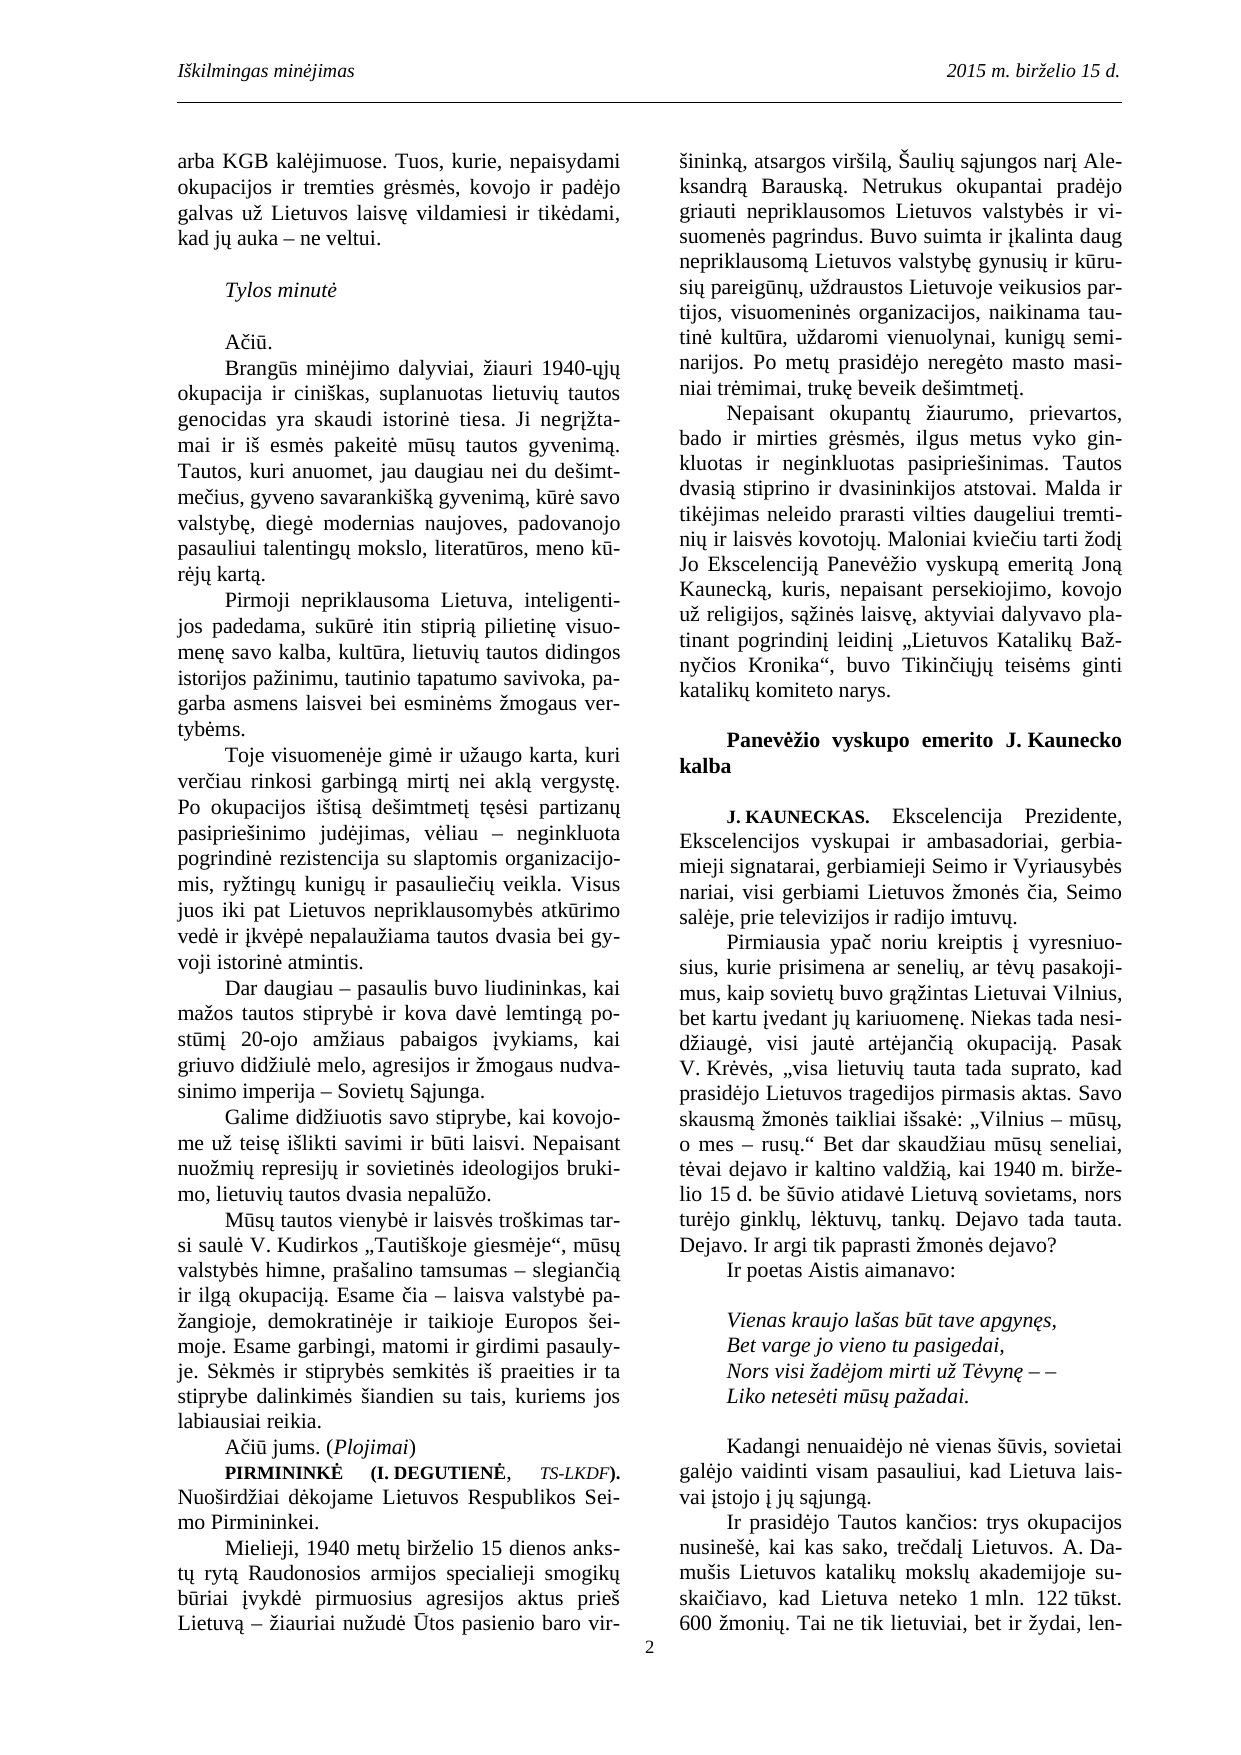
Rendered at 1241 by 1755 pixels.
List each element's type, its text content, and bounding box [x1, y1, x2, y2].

text Pir­mo­ji ne­pri­klau­so­ma Lie­tu­va, in­te­li­gen­ti­jos pa­de­da­ma, su­kū­rė itin stip­rią pi­lie­ti­nę vi­suo­me­nę sa­vo kal­ba, kul­tū­ra, lie­tu­vių tau­tos di­din­gos is­to­ri­jos pa­ži­ni­mu, tau­ti­nio ta­pa­tu­mo sa­vi­vo­ka, pa­gar­ba as­mens lais­vei bei es­mi­nėms žmo­gaus ver­ty­bėms. [177, 587, 620, 742]
text ši­nin­ką, at­sar­gos vir­ši­lą, Šau­lių są­jun­gos na­rį Ale­k­­­san­drą Ba­raus­ką. Ne­tru­kus oku­pan­tai pra­dė­jo griau­ti ne­pri­klau­so­mos Lie­tu­vos vals­ty­bės ir vi­suo­me­nės pa­grin­dus. Bu­vo su­im­ta ir įka­lin­ta daug ne­pri­klau­so­mą Lie­tu­vos vals­ty­bę gy­nu­sių ir kū­ru­sių pa­rei­gū­nų, už­draus­tos Lie­tu­vo­je vei­ku­sios par­ti­jos, vi­suo­me­ni­nės or­ga­ni­za­ci­jos, nai­ki­na­ma tau­ti­nė kul­tū­ra, už­da­ro­mi vie­nuo­ly­nai, ku­ni­gų se­mi­na­ri­jos. Po me­tų pra­si­dė­jo ne­re­gė­to mas­to ma­si­niai trė­mi­mai, tru­kę be­veik de­šimt­me­tį. [679, 148, 1122, 400]
text To­je vi­suo­me­nė­je gi­mė ir už­au­go kar­ta, ku­ri ver­čiau rin­ko­si gar­bin­gą mir­tį nei ak­lą ver­gys­tę. Po oku­pa­ci­jos iš­ti­są de­šimt­me­tį tę­sė­si par­ti­za­nų pa­si­prie­ši­ni­mo ju­dė­ji­mas, vė­liau – ne­gin­kluo­ta po­­grin­di­nė re­zis­ten­ci­ja su slap­to­mis or­ga­ni­za­ci­jo­mis, ryž­tin­gų ku­ni­gų ir pa­sau­lie­čių veik­la. Vi­sus juos iki pat Lie­tu­vos ne­pri­klau­so­my­bės at­kū­ri­mo ve­dė ir įkvė­pė ne­pa­lau­žia­ma tau­tos dva­sia bei gy­vo­ji is­to­ri­nė at­min­tis. [177, 742, 620, 974]
text Li­ko ne­te­sė­ti mū­sų pa­ža­dai. [679, 1383, 1122, 1408]
text Bet var­ge jo vie­no tu pa­si­ge­dai, [679, 1332, 1122, 1358]
text PIRMININKĖ (I. DEGUTIENĖ, TS-LKDF). Nuo­šir­džiai dė­ko­ja­me Lie­tu­vos Res­pub­li­kos Sei­mo Pir­mi­nin­kei. [177, 1459, 620, 1534]
text Ačiū jums. (Plo­ji­mai) [177, 1434, 620, 1459]
text Dar dau­giau – pa­sau­lis bu­vo liu­di­nin­kas, kai ma­žos tau­tos stip­ry­bė ir ko­va da­vė lem­tin­gą po­stū­mį 20-ojo am­žiaus pa­bai­gos įvy­kiams, kai griu­vo di­džiu­lė me­lo, ag­re­si­jos ir žmo­gaus nu­dva­si­ni­mo im­pe­ri­ja – So­vie­tų Są­jun­ga. [177, 974, 620, 1103]
text Mie­lie­ji, 1940 me­tų bir­že­lio 15 die­nos anks­tų ry­tą Rau­do­no­sios ar­mi­jos spe­cia­lie­ji smo­gi­kų bū­riai įvyk­dė pir­muo­sius ag­re­si­jos ak­tus prieš Lie­tu­vą – žiau­riai nu­žu­dė Ūtos pa­sie­nio ba­ro vir­ [177, 1534, 620, 1635]
text Vie­nas krau­jo la­šas būt ta­ve ap­gy­nęs, [679, 1307, 1122, 1332]
text Mū­sų tau­tos vie­ny­bė ir lais­vės troš­ki­mas tar­si sau­lė V. Ku­dir­kos „Tau­tiš­ko­je gies­mė­je“, mū­sų vals­ty­bės him­ne, pra­ša­li­no tam­su­mas – sle­gian­čią ir il­gą oku­pa­ci­ją. Esa­me čia – lais­va vals­ty­bė pa­žan­gio­je, de­mo­kra­tinėje ir tai­kio­je Eu­ro­pos šei­mo­je. Esa­me gar­bin­gi, ma­to­mi ir gir­di­mi pa­sau­ly­je. Sėk­mės ir stip­ry­bės sem­ki­tės iš pra­ei­ties ir ta stip­ry­be da­lin­ki­mės šian­dien su tais, ku­riems jos la­biau­siai rei­kia. [177, 1207, 620, 1434]
text J. KAUNECKAS. Eks­ce­len­ci­ja Pre­zi­den­te, Ek­s­ce­len­ci­jos vys­ku­pai ir am­ba­sa­do­riai, ger­bia­mie­ji sig­na­ta­rai, ger­bia­mie­ji Sei­mo ir Vy­riau­sy­bės na­riai, vi­si ger­bia­mi Lie­tu­vos žmo­nės čia, Sei­mo sa­lė­je, prie te­le­vi­zi­jos ir ra­di­jo im­tu­vų. [679, 803, 1122, 929]
text Ačiū. [177, 328, 620, 354]
text ar­ba KGB ka­lė­ji­muo­se. Tuos, ku­rie, ne­pai­sy­da­mi oku­pa­ci­jos ir trem­ties grės­mės, ko­vo­jo ir pa­dė­jo gal­vas už Lie­tu­vos lais­vę vil­da­mie­si ir ti­kė­da­mi, kad jų au­ka – ne vel­tui. [177, 148, 620, 251]
text Pir­miau­sia ypač no­riu kreip­tis į vy­res­niuo­sius, ku­rie pri­si­me­na ar se­ne­lių, ar tė­vų pa­sa­ko­ji­mus, kaip so­vie­tų bu­vo grą­žin­tas Lie­tu­vai Vil­nius, bet kar­tu įve­dant jų ka­riuo­me­nę. Nie­kas ta­da ne­si­džiau­gė, vi­si jau­tė ar­tė­jan­čią oku­pa­ci­ją. Pa­sak V. Krė­vės, „vi­sa lie­tu­vių tau­ta ta­da su­pra­to, kad pra­si­dė­jo Lie­tu­vos tra­ge­di­jos pir­ma­sis ak­tas. Sa­vo skaus­mą žmo­nės taik­liai iš­sa­kė: „Vil­nius – mū­sų, o mes – ru­sų.“ Bet dar skau­džiau mū­sų se­ne­liai, tė­vai de­ja­vo ir kal­ti­no val­džią, kai 1940 m. bir­že­lio 15 d. be šū­vio ati­da­vė Lie­tu­vą so­vie­tams, nors tu­rė­jo gin­klų, lėk­tu­vų, tan­kų. De­ja­vo ta­da tau­ta. De­ja­vo. Ir ar­gi tik pa­pras­ti žmo­nės de­ja­vo? [679, 929, 1122, 1257]
text Ka­dan­gi ne­nu­ai­dė­jo nė vie­nas šū­vis, so­vie­tai ga­lė­jo vai­din­ti vi­sam pa­sau­liui, kad Lie­tu­va lais­vai įsto­jo į jų są­jun­gą. [679, 1433, 1122, 1509]
text Ga­li­me di­džiuo­tis sa­vo stip­ry­be, kai ko­vo­jo­me už tei­sę iš­lik­ti sa­vi­mi ir bū­ti lais­vi. Ne­pai­sant nuož­mių rep­re­si­jų ir so­vie­ti­nės ide­o­lo­gi­jos bru­ki­mo, lie­tu­vių tau­tos dva­sia ne­pa­lū­žo. [177, 1103, 620, 1207]
text Bran­gūs mi­nė­ji­mo da­ly­viai, žiau­ri 1940-ųjų oku­pa­ci­ja ir ci­niš­kas, su­pla­nuo­tas lie­tu­vių tau­tos ge­no­ci­das yra skau­di is­to­ri­nė tie­sa. Ji ne­grįž­ta­mai ir iš es­mės pa­kei­tė mū­sų tau­tos gy­ve­ni­mą. Tau­tos, ku­ri anuo­met, jau dau­giau nei du de­šimt­me­čius, gy­ve­no sa­va­ran­kiš­ką gy­ve­ni­mą, kū­rė sa­vo vals­ty­bę, die­gė mo­der­nias nau­jo­ves, pa­do­va­no­jo pa­sau­liui ta­len­tin­gų moks­lo, li­te­ra­tū­ros, me­no kū­rė­jų kar­tą. [177, 354, 620, 587]
text Ty­los mi­nu­tė [177, 277, 620, 303]
text Ne­pai­sant oku­pan­tų žiau­ru­mo, prie­var­tos, ba­do ir mir­ties grės­mės, il­gus me­tus vy­ko gin­kluo­tas ir ne­gin­kluo­tas pa­si­prie­ši­ni­mas. Tau­tos dva­sią stip­ri­no ir dva­si­nin­ki­jos at­sto­vai. Mal­da ir ti­kė­ji­mas ne­lei­do pra­ras­ti vil­ties dau­ge­liui trem­ti­nių ir lais­vės ko­vo­to­jų. Ma­lo­niai kvie­čiu tar­ti žo­dį Jo Eks­ce­len­ci­ją Pa­ne­vė­žio vys­ku­pą eme­ri­tą Jo­ną Kau­nec­ką, ku­ris, ne­pai­sant per­se­kio­ji­mo, ko­vo­jo už re­li­gi­jos, są­ži­nės lais­vę, ak­ty­viai da­ly­va­vo pla­ti­nant po­grin­di­nį lei­di­nį „Lie­tu­vos Ka­ta­li­kų Baž­ny­čios Kro­ni­ka“, bu­vo Ti­kin­čių­jų tei­sėms gin­ti ka­ta­li­kų ko­mi­te­to na­rys. [679, 400, 1122, 702]
text Nors vi­si ža­dė­jom mir­ti už Tė­vy­nę – – [679, 1358, 1122, 1383]
text Ir pra­si­dė­jo Tau­tos kan­čios: trys oku­pa­ci­jos nu­si­ne­šė, kai kas sa­ko, treč­da­lį Lie­tu­vos. A. Da­mu­šis Lie­tu­vos ka­ta­li­kų moks­lų aka­de­mi­jo­je su­skai­čia­vo, kad Lie­tu­va ne­te­ko 1 mln. 122 tūkst. 600 žmo­nių. Tai ne tik lie­tu­viai, bet ir žy­dai, len­ [679, 1509, 1122, 1635]
text Pa­ne­vė­žio vys­ku­po eme­ri­to J. Kau­nec­ko kal­ba [679, 727, 1122, 778]
text Ir po­etas Ais­tis ai­ma­na­vo: [679, 1257, 1122, 1282]
